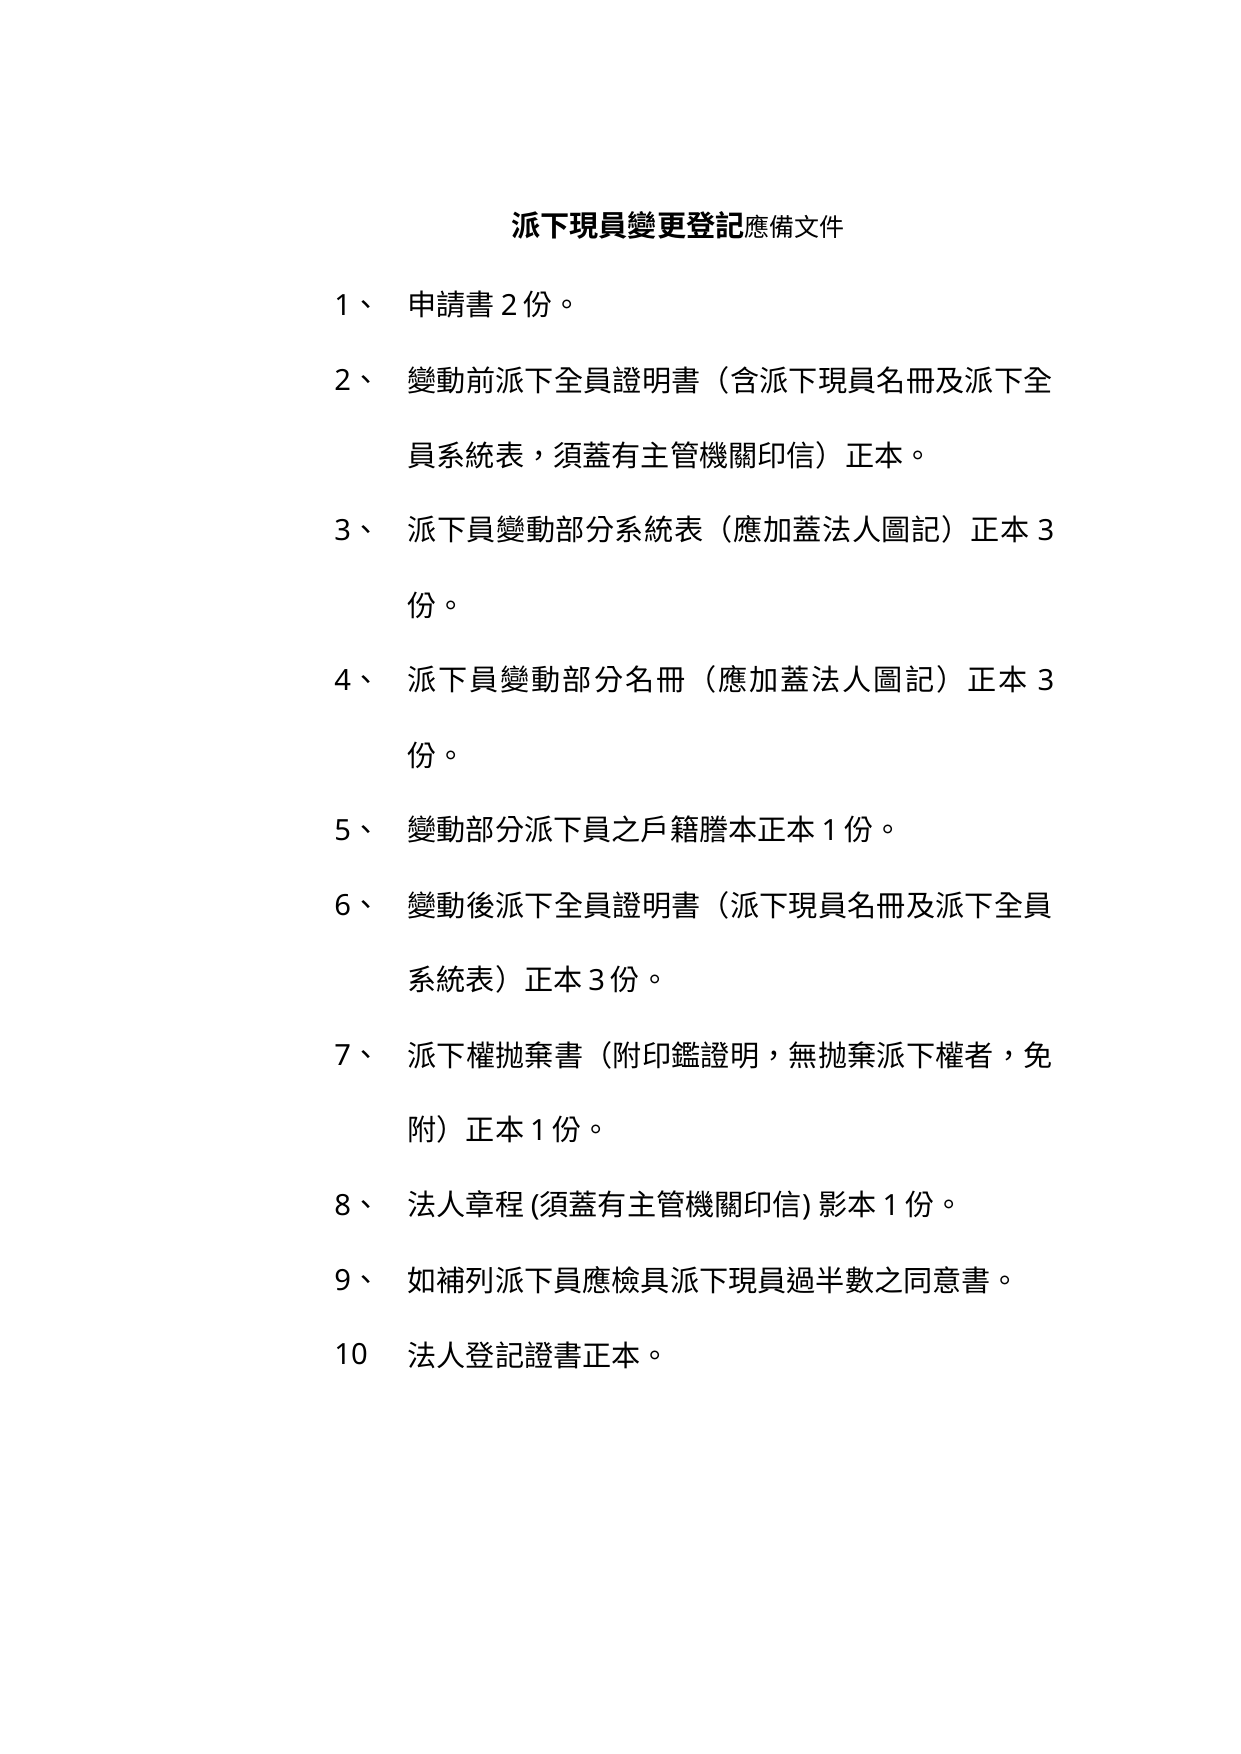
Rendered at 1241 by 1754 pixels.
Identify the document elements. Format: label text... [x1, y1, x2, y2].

table_header 派下現員變更登記應備文件 [241, 183, 1114, 263]
table_cell 4、 [334, 641, 407, 791]
table_cell 派下權抛棄書（附印鑑證明，無抛棄派下權者，免附）正本1份。 [407, 1016, 1054, 1166]
table_cell [241, 263, 1114, 1393]
table_cell 變動後派下全員證明書（派下現員名冊及派下全員系統表）正本3份。 [407, 866, 1054, 1016]
table_cell 7、 [334, 1016, 407, 1166]
table_cell 3、 [334, 491, 407, 641]
table_cell 9、 [334, 1241, 407, 1316]
table_cell 變動部分派下員之戶籍謄本正本1份。 [407, 791, 1054, 866]
table_cell 變動前派下全員證明書（含派下現員名冊及派下全員系統表，須蓋有主管機關印信）正本。 [407, 341, 1054, 491]
table_cell 10 [334, 1316, 407, 1391]
table_cell 2、 [334, 341, 407, 491]
table_cell 派下員變動部分名冊（應加蓋法人圖記）正本3份。 [407, 641, 1054, 791]
table_cell 如補列派下員應檢具派下現員過半數之同意書。 [407, 1241, 1054, 1316]
table_header 申請書2份。 [407, 266, 1054, 341]
table_cell 8、 [334, 1166, 407, 1241]
table_cell 6、 [334, 866, 407, 1016]
table_header 1、 [334, 266, 407, 341]
table_cell 派下員變動部分系統表（應加蓋法人圖記）正本3份。 [407, 491, 1054, 641]
table_cell 法人章程 (須蓋有主管機關印信) 影本1份。 [407, 1166, 1054, 1241]
table_cell 5、 [334, 791, 407, 866]
table_cell 法人登記證書正本。 [407, 1316, 1054, 1391]
